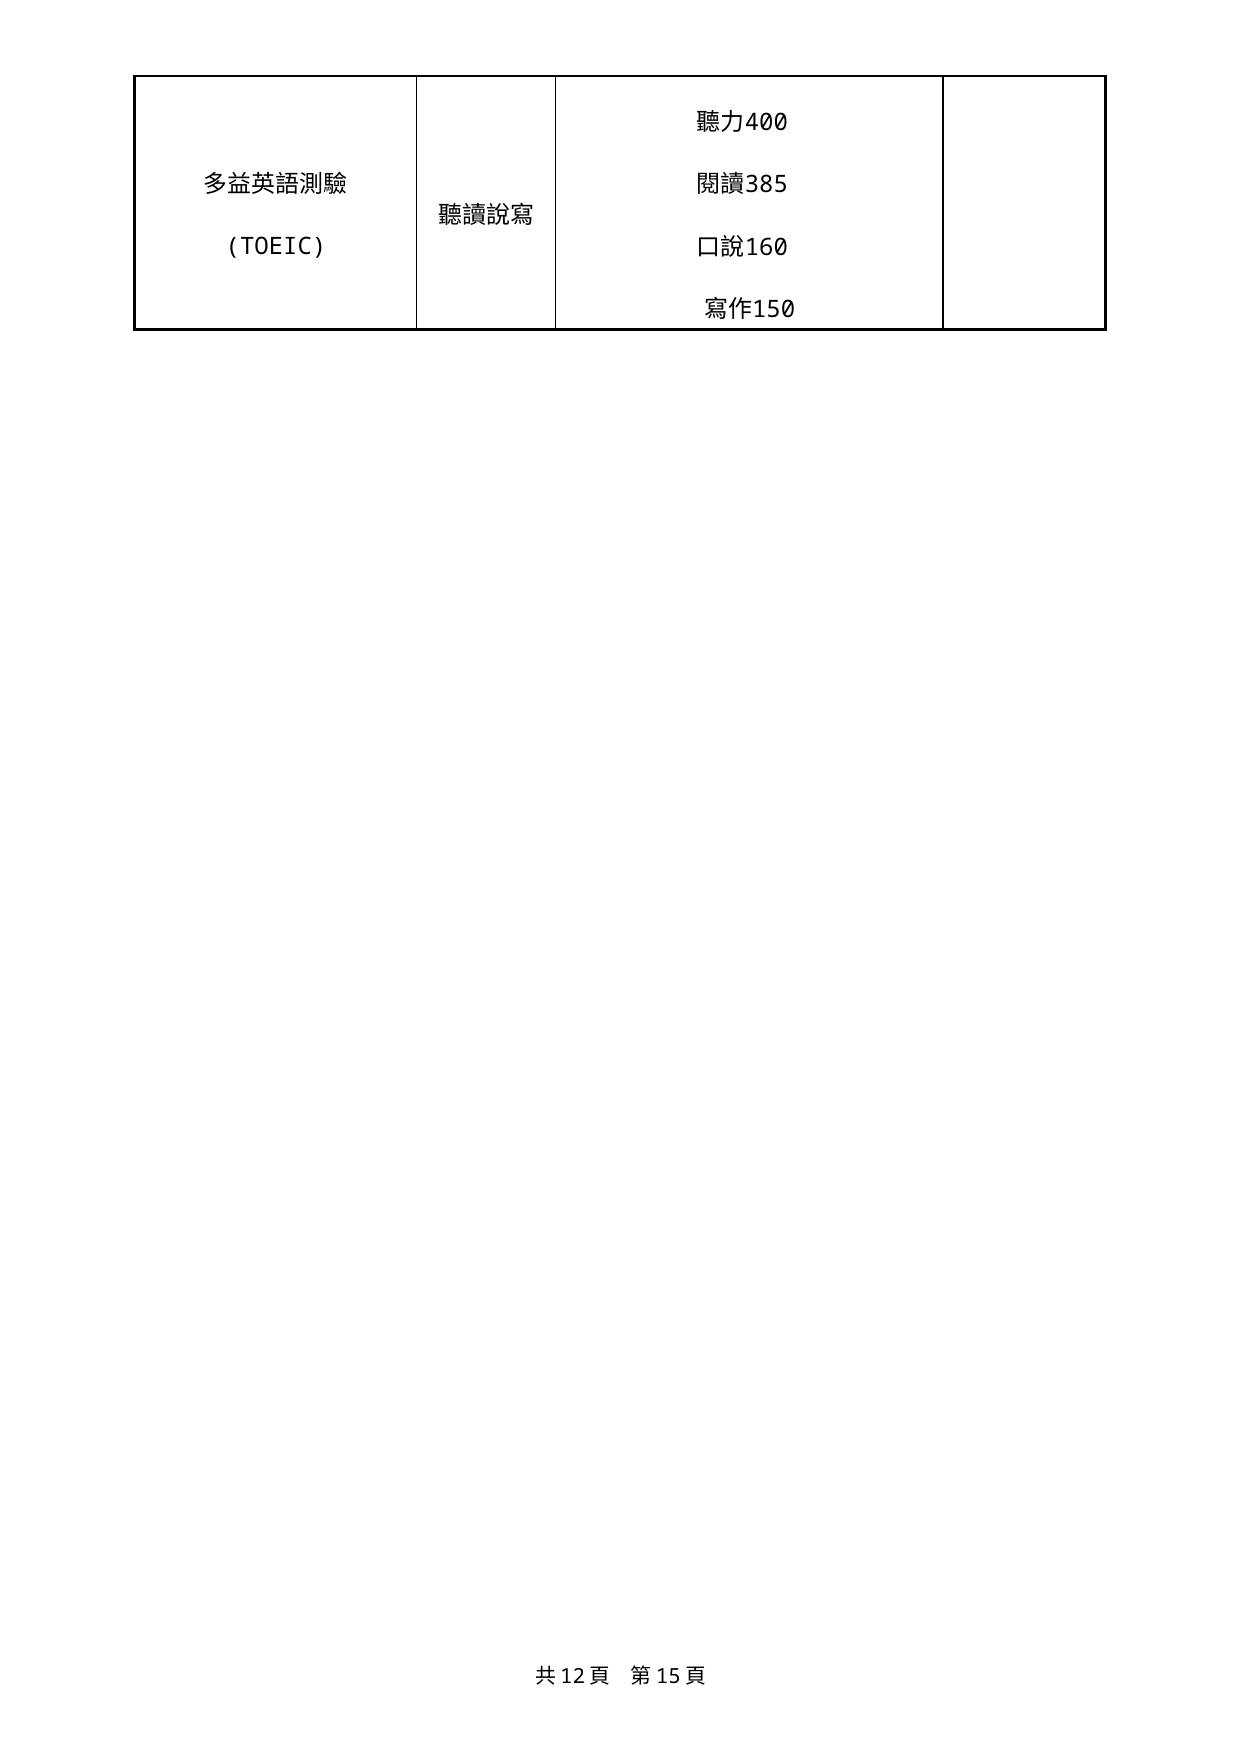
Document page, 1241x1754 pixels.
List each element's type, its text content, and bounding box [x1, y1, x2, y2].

table_cell 聽讀說寫 [417, 77, 555, 328]
table_cell 多益英語測驗 (TOEIC) [136, 77, 416, 328]
table_cell [944, 77, 1104, 328]
table_cell 聽力400 閱讀385 口說160 寫作150 [556, 77, 942, 328]
